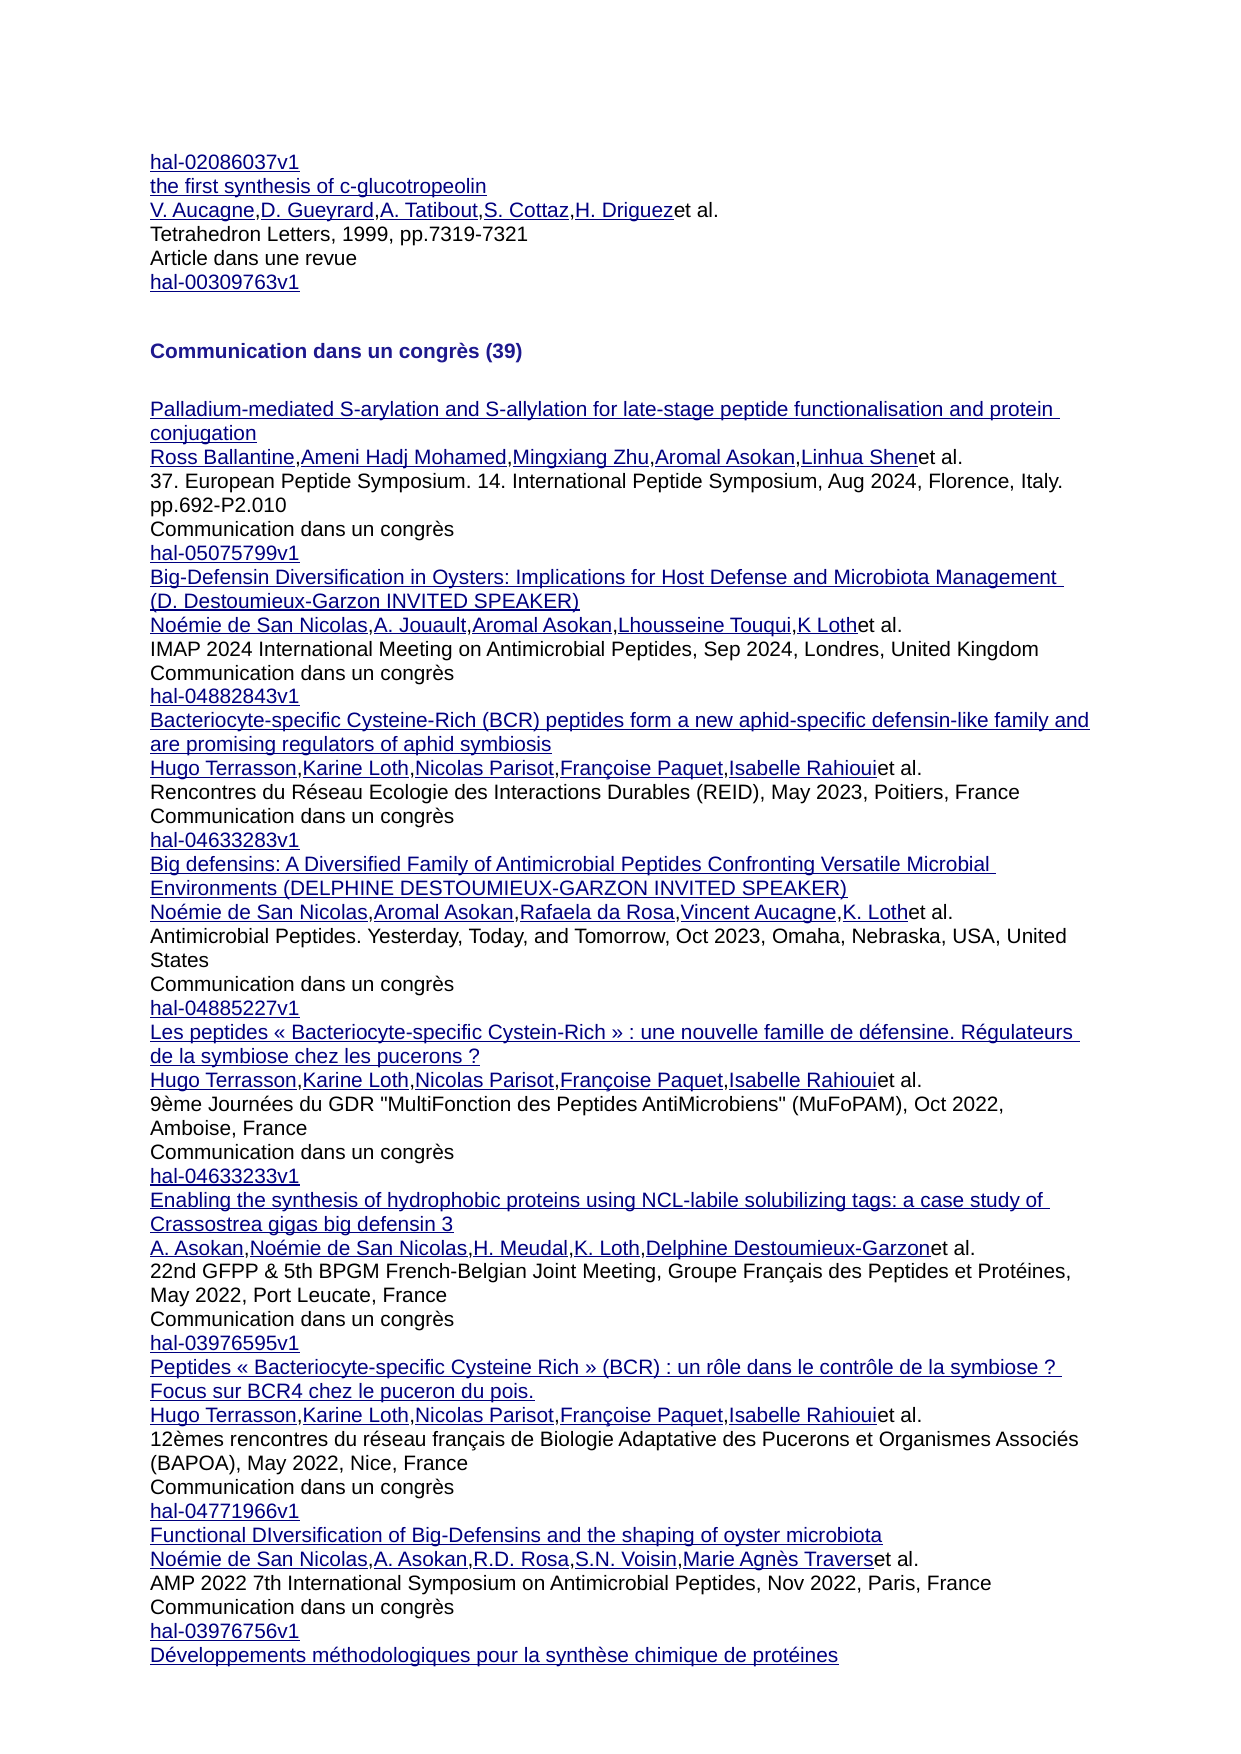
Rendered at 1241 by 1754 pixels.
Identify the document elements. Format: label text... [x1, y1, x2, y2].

table_cell Enabling the synthesis of hydrophobic proteins using NCL-labile solubilizing tags: a case study of Crassostrea gigas big defensin 3 A. Asokan,Noémie de San Nicolas,H. Meudal,K. Loth,Delphine Destoumieux-Garzonet al. 22nd GFPP & 5th BPGM French-Belgian Joint Meeting, Groupe Français des Peptides et Protéines, May 2022, Port Leucate, France Communication dans un congrès hal-03976595v1 [150, 1188, 1090, 1355]
table_header Palladium-mediated S-arylation and S-allylation for late-stage peptide functionalisation and protein conjugation Ross Ballantine,Ameni Hadj Mohamed,Mingxiang Zhu,Aromal Asokan,Linhua Shenet al. 37. European Peptide Symposium. 14. International Peptide Symposium, Aug 2024, Florence, Italy. pp.692-P2.010 Communication dans un congrès hal-05075799v1 [150, 397, 1090, 564]
table_cell Big-Defensin Diversification in Oysters: Implications for Host Defense and Microbiota Management (D. Destoumieux-Garzon INVITED SPEAKER) Noémie de San Nicolas,A. Jouault,Aromal Asokan,Lhousseine Touqui,K Lothet al. IMAP 2024 International Meeting on Antimicrobial Peptides, Sep 2024, Londres, United Kingdom Communication dans un congrès hal-04882843v1 [150, 565, 1090, 708]
table_cell are promising regulators of aphid symbiosis Hugo Terrasson,Karine Loth,Nicolas Parisot,Françoise Paquet,Isabelle Rahiouiet al. Rencontres du Réseau Ecologie des Interactions Durables (REID), May 2023, Poitiers, France Communication dans un congrès hal-04633283v1 [150, 730, 1090, 852]
table_cell Les peptides « Bacteriocyte-specific Cystein-Rich » : une nouvelle famille de défensine. Régulateurs de la symbiose chez les pucerons ? Hugo Terrasson,Karine Loth,Nicolas Parisot,Françoise Paquet,Isabelle Rahiouiet al. 9ème Journées du GDR "MultiFonction des Peptides AntiMicrobiens" (MuFoPAM), Oct 2022, Amboise, France Communication dans un congrès hal-04633233v1 [150, 1020, 1090, 1187]
table_cell Peptides « Bacteriocyte-specific Cysteine Rich » (BCR) : un rôle dans le contrôle de la symbiose ? Focus sur BCR4 chez le puceron du pois. Hugo Terrasson,Karine Loth,Nicolas Parisot,Françoise Paquet,Isabelle Rahiouiet al. 12èmes rencontres du réseau français de Biologie Adaptative des Pucerons et Organismes Associés (BAPOA), May 2022, Nice, France Communication dans un congrès hal-04771966v1 [150, 1355, 1090, 1523]
subtitle Communication dans un congrès (39) [150, 338, 1090, 362]
table_cell Bacteriocyte-specific Cysteine-Rich (BCR) peptides form a new aphid-specific defensin-like family and [150, 708, 1090, 729]
table_cell the first synthesis of c-glucotropeolin V. Aucagne,D. Gueyrard,A. Tatibout,S. Cottaz,H. Driguezet al. Tetrahedron Letters, 1999, pp.7319-7321 Article dans une revue hal-00309763v1 [150, 174, 1090, 294]
table_cell Développements méthodologiques pour la synthèse chimique de protéines [150, 1643, 1090, 1667]
table_cell Big defensins: A Diversified Family of Antimicrobial Peptides Confronting Versatile Microbial Environments (DELPHINE DESTOUMIEUX-GARZON INVITED SPEAKER) Noémie de San Nicolas,Aromal Asokan,Rafaela da Rosa,Vincent Aucagne,K. Lothet al. Antimicrobial Peptides. Yesterday, Today, and Tomorrow, Oct 2023, Omaha, Nebraska, USA, United States Communication dans un congrès hal-04885227v1 [150, 852, 1090, 1020]
table_cell Functional DIversification of Big-Defensins and the shaping of oyster microbiota Noémie de San Nicolas,A. Asokan,R.D. Rosa,S.N. Voisin,Marie Agnès Traverset al. AMP 2022 7th International Symposium on Antimicrobial Peptides, Nov 2022, Paris, France Communication dans un congrès hal-03976756v1 [150, 1523, 1090, 1643]
table_cell hal-02086037v1 [150, 150, 1090, 174]
